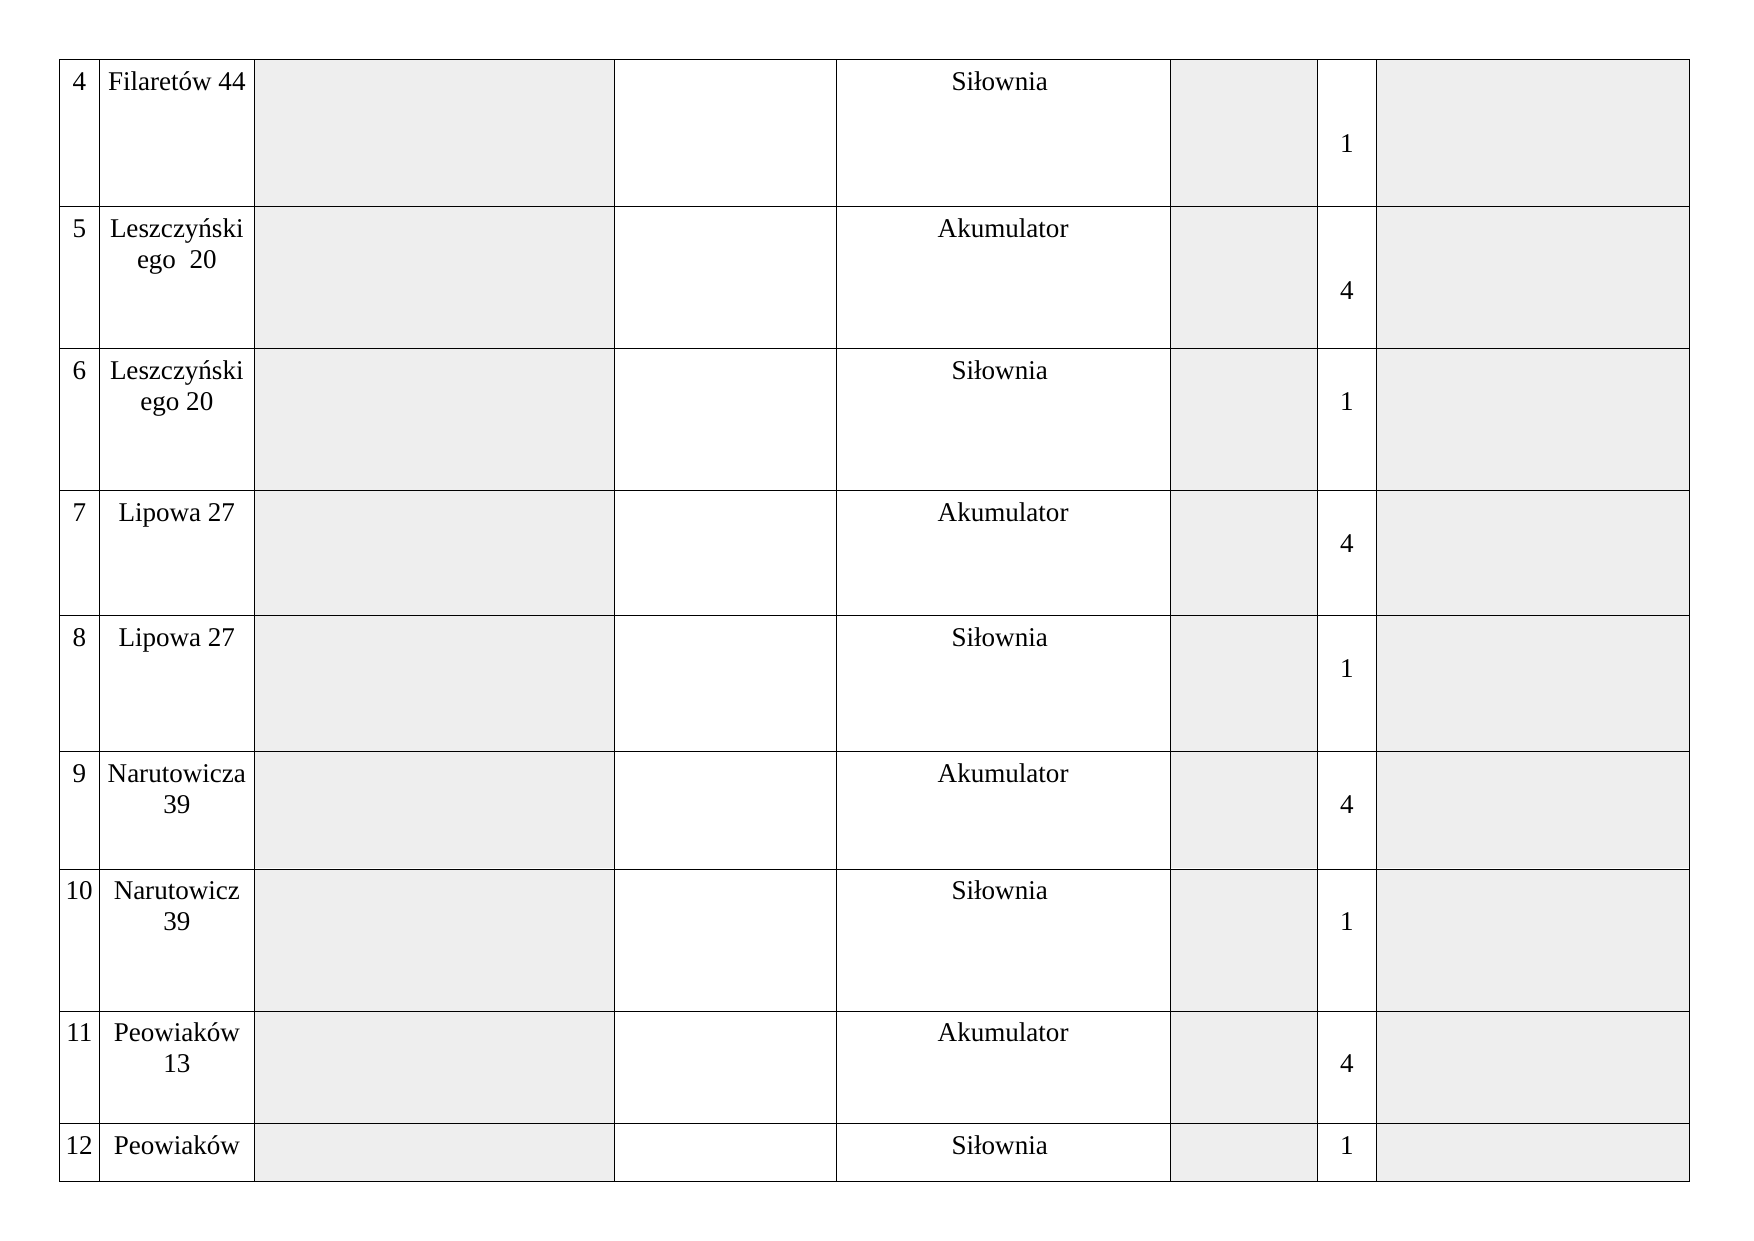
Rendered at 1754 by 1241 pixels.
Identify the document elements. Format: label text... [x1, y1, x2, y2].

table_cell 4 [60, 60, 99, 206]
table_cell Siłownia [837, 616, 1170, 751]
table_cell 10 [60, 870, 99, 1011]
table_cell Peowiaków 13 [100, 1012, 254, 1123]
table_cell [615, 752, 836, 868]
table_cell Leszczyńskiego 20 [100, 207, 254, 348]
table_cell [615, 491, 836, 615]
table_cell [1171, 349, 1317, 490]
table_cell [255, 349, 614, 490]
table_cell [1377, 1012, 1689, 1123]
table_cell 4 [1318, 491, 1376, 615]
table_cell [255, 1124, 614, 1181]
table_cell [255, 491, 614, 615]
table_cell Siłownia [837, 870, 1170, 1011]
table_cell [1171, 1124, 1317, 1181]
table_cell 12 [60, 1124, 99, 1181]
table_cell 4 [1318, 207, 1376, 348]
table_cell [255, 616, 614, 751]
table_cell 1 [1318, 349, 1376, 490]
table_cell [1377, 207, 1689, 348]
table_cell [1377, 870, 1689, 1011]
table_cell [1377, 60, 1689, 206]
table_cell [1171, 491, 1317, 615]
table_cell [615, 207, 836, 348]
table_cell [255, 1012, 614, 1123]
table_cell Akumulator [837, 207, 1170, 348]
table_cell [1377, 349, 1689, 490]
table_cell [1171, 752, 1317, 868]
table_cell [615, 870, 836, 1011]
table_cell 8 [60, 616, 99, 751]
table_cell [1171, 870, 1317, 1011]
table_cell [1171, 207, 1317, 348]
table_cell [615, 1124, 836, 1181]
table_cell [1377, 491, 1689, 615]
table_cell [1171, 1012, 1317, 1123]
table_cell [1171, 616, 1317, 751]
table_cell 1 [1318, 60, 1376, 206]
table_cell Narutowicz 39 [100, 870, 254, 1011]
table_cell 6 [60, 349, 99, 490]
table_cell [1377, 1124, 1689, 1181]
table_cell [255, 870, 614, 1011]
table_cell 1 [1318, 1124, 1376, 1181]
table_cell [255, 752, 614, 868]
table_cell [255, 60, 614, 206]
table_cell Akumulator [837, 1012, 1170, 1123]
table_cell [255, 207, 614, 348]
table_cell 1 [1318, 616, 1376, 751]
table_cell [615, 616, 836, 751]
table_cell Narutowicza 39 [100, 752, 254, 868]
table_cell Peowiaków [100, 1124, 254, 1181]
table_cell Siłownia [837, 349, 1170, 490]
table_cell Akumulator [837, 752, 1170, 868]
table_cell [615, 349, 836, 490]
table_cell Lipowa 27 [100, 491, 254, 615]
table_cell Akumulator [837, 491, 1170, 615]
table_cell 1 [1318, 870, 1376, 1011]
table_cell 7 [60, 491, 99, 615]
table_cell Filaretów 44 [100, 60, 254, 206]
table_cell Leszczyńskiego 20 [100, 349, 254, 490]
table_cell [1377, 752, 1689, 868]
table_cell 4 [1318, 1012, 1376, 1123]
table_cell [1377, 616, 1689, 751]
table_cell Siłownia [837, 1124, 1170, 1181]
table_cell [1171, 60, 1317, 206]
table_cell 5 [60, 207, 99, 348]
table_cell [615, 1012, 836, 1123]
table_cell 11 [60, 1012, 99, 1123]
table_cell [615, 60, 836, 206]
table_cell 9 [60, 752, 99, 868]
table_cell 4 [1318, 752, 1376, 868]
table_cell Lipowa 27 [100, 616, 254, 751]
table_cell Siłownia [837, 60, 1170, 206]
